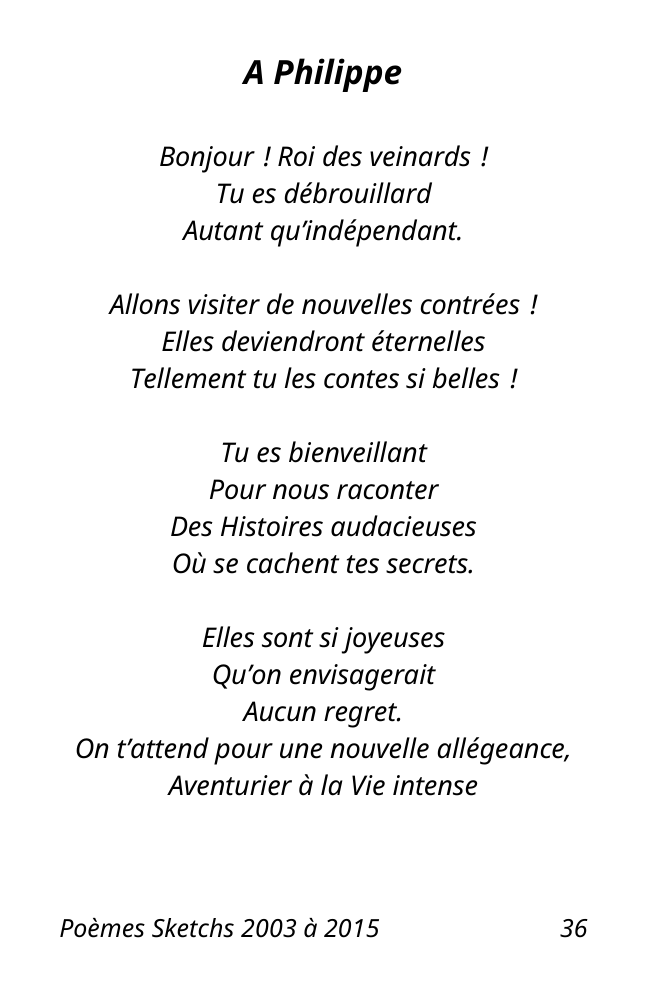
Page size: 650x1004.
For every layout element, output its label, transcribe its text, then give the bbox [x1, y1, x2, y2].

text Où se cachent tes secrets. [59, 545, 591, 582]
text Des Histoires audacieuses [59, 508, 591, 545]
text Elles sont si joyeuses [59, 619, 591, 656]
text Elles deviendront éternelles [59, 323, 591, 360]
text On t’attend pour une nouvelle allégeance, [59, 729, 591, 767]
text Allons visiter de nouvelles contrées ! [59, 286, 591, 323]
text Tellement tu les contes si belles ! [59, 360, 591, 397]
text Tu es débrouillard [59, 175, 591, 212]
subtitle A Philippe [59, 49, 591, 95]
text Qu’on envisagerait [59, 656, 591, 693]
text Autant qu’indépendant. [59, 212, 591, 249]
text Aucun regret. [59, 693, 591, 729]
text Pour nous raconter [59, 471, 591, 508]
text Aventurier à la Vie intense [59, 767, 591, 803]
text Bonjour ! Roi des veinards ! [59, 138, 591, 175]
text Tu es bienveillant [59, 434, 591, 471]
